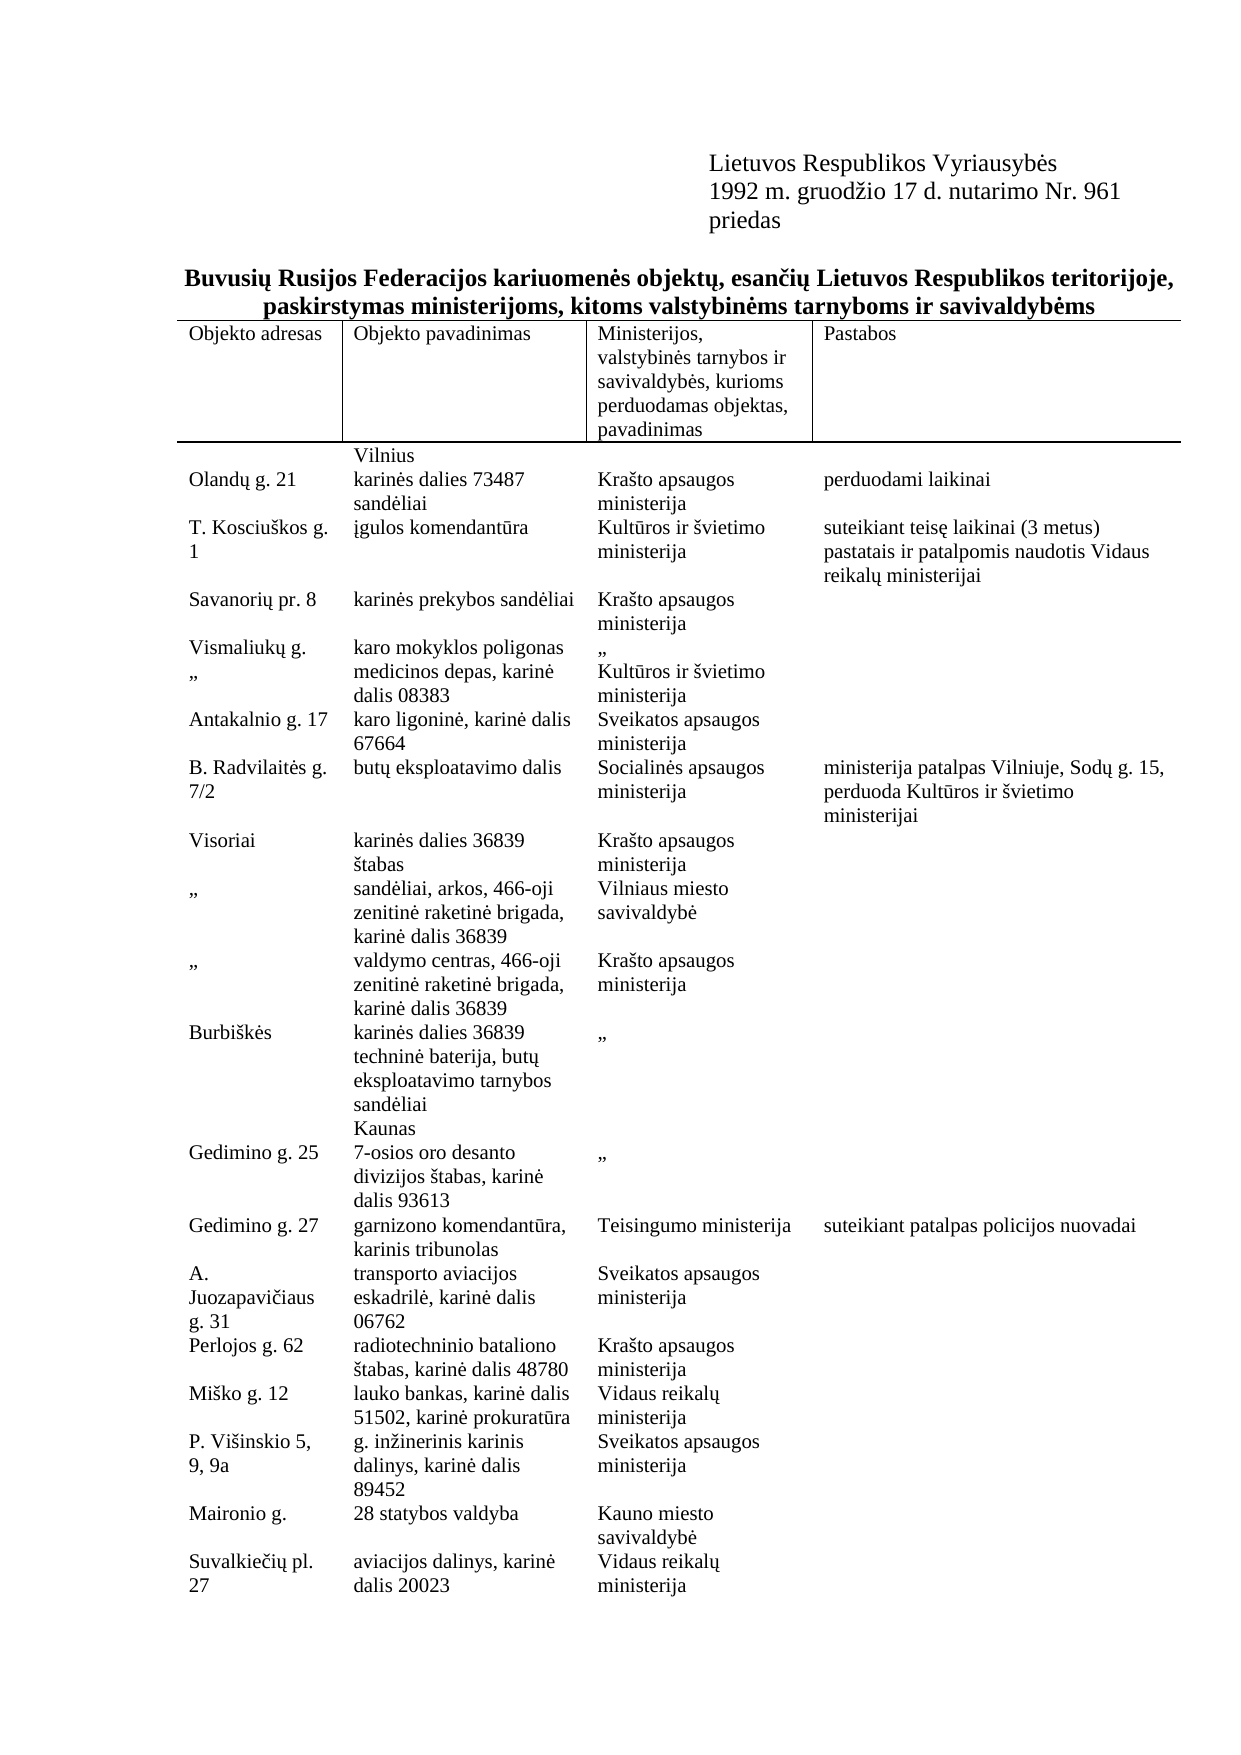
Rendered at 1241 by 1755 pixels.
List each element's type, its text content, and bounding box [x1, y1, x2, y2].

table_cell Vilniaus miesto savivaldybė [586, 876, 812, 948]
table_cell Socialinės apsaugos ministerija [586, 755, 812, 827]
table_cell Vismaliukų g. [177, 635, 342, 659]
table_cell [812, 443, 1181, 467]
text Buvusių Rusijos Federacijos kariuomenės objektų, esančių Lietuvos Respublikos teritorijoje, paskirstymas ministerijoms, kitoms valstybinėms tarnyboms ir savivaldybėms [177, 263, 1181, 320]
table_cell 7-osios oro desanto divizijos štabas, karinė dalis 93613 [342, 1140, 586, 1212]
table_cell Kauno miesto savivaldybė [586, 1501, 812, 1549]
table_cell transporto aviacijos eskadrilė, karinė dalis 06762 [342, 1261, 586, 1333]
table_cell Sveikatos apsaugos ministerija [586, 707, 812, 755]
table_cell karinės dalies 73487 sandėliai [342, 467, 586, 515]
table_cell karo mokyklos poligonas [342, 635, 586, 659]
table_cell Krašto apsaugos ministerija [586, 587, 812, 635]
table_cell [812, 876, 1181, 948]
table_header Ministerijos, valstybinės tarnybos ir savivaldybės, kurioms perduodamas objektas, pavadinimas [587, 321, 812, 441]
text Lietuvos Respublikos Vyriausybės [177, 148, 1181, 176]
table_cell 28 statybos valdyba [342, 1501, 586, 1549]
table_cell ministerija patalpas Vilniuje, Sodų g. 15, perduoda Kultūros ir švietimo ministerijai [812, 755, 1181, 827]
text priedas [177, 205, 1181, 234]
table_cell karo ligoninė, karinė dalis 67664 [342, 707, 586, 755]
table_header Objekto adresas [177, 321, 342, 441]
table_cell „ [586, 1140, 812, 1212]
table_cell T. Kosciuškos g. 1 [177, 515, 342, 587]
table_cell [812, 1020, 1181, 1116]
table_cell [812, 1140, 1181, 1212]
table_cell [812, 1549, 1181, 1597]
table_cell valdymo centras, 466-oji zenitinė raketinė brigada, karinė dalis 36839 [342, 948, 586, 1020]
table_cell [812, 1381, 1181, 1429]
table_cell [812, 587, 1181, 635]
table_cell Kaunas [342, 1116, 586, 1140]
table_cell Perlojos g. 62 [177, 1333, 342, 1381]
table_cell medicinos depas, karinė dalis 08383 [342, 659, 586, 707]
table_cell [812, 1501, 1181, 1549]
table_cell Krašto apsaugos ministerija [586, 948, 812, 1020]
table_cell garnizono komendantūra, karinis tribunolas [342, 1213, 586, 1261]
table_cell įgulos komendantūra [342, 515, 586, 587]
table_cell [586, 1116, 812, 1140]
table_cell Sveikatos apsaugos ministerija [586, 1261, 812, 1333]
table_cell A. Juozapavičiaus g. 31 [177, 1261, 342, 1333]
table_cell karinės prekybos sandėliai [342, 587, 586, 635]
table_header Objekto pavadinimas [343, 321, 586, 441]
table_cell Kultūros ir švietimo ministerija [586, 659, 812, 707]
table_cell Maironio g. [177, 1501, 342, 1549]
table_cell karinės dalies 36839 techninė baterija, butų eksploatavimo tarnybos sandėliai [342, 1020, 586, 1116]
table_cell [812, 707, 1181, 755]
table_cell Visoriai [177, 828, 342, 876]
table_header Pastabos [813, 321, 1181, 441]
text 1992 m. gruodžio 17 d. nutarimo Nr. 961 [177, 176, 1181, 205]
table_cell [812, 635, 1181, 659]
table_cell Miško g. 12 [177, 1381, 342, 1429]
table_cell Krašto apsaugos ministerija [586, 1333, 812, 1381]
table_cell Savanorių pr. 8 [177, 587, 342, 635]
table_cell [812, 828, 1181, 876]
table_cell Sveikatos apsaugos ministerija [586, 1429, 812, 1501]
table_cell „ [586, 635, 812, 659]
table_cell Krašto apsaugos ministerija [586, 467, 812, 515]
table_cell Teisingumo ministerija [586, 1213, 812, 1261]
table_cell Vidaus reikalų ministerija [586, 1381, 812, 1429]
table_cell Burbiškės [177, 1020, 342, 1116]
table_cell B. Radvilaitės g. 7/2 [177, 755, 342, 827]
table_cell aviacijos dalinys, karinė dalis 20023 [342, 1549, 586, 1597]
table_cell [812, 1261, 1181, 1333]
table_cell [812, 1429, 1181, 1501]
table_cell radiotechninio bataliono štabas, karinė dalis 48780 [342, 1333, 586, 1381]
table_cell [177, 1116, 342, 1140]
table_cell Vilnius [342, 443, 586, 467]
table_cell P. Višinskio 5, 9, 9a [177, 1429, 342, 1501]
table_cell sandėliai, arkos, 466-oji zenitinė raketinė brigada, karinė dalis 36839 [342, 876, 586, 948]
table_cell Olandų g. 21 [177, 467, 342, 515]
table_cell g. inžinerinis karinis dalinys, karinė dalis 89452 [342, 1429, 586, 1501]
table_cell Kultūros ir švietimo ministerija [586, 515, 812, 587]
table_cell [586, 443, 812, 467]
table_cell butų eksploatavimo dalis [342, 755, 586, 827]
table_cell karinės dalies 36839 štabas [342, 828, 586, 876]
table_cell Gedimino g. 25 [177, 1140, 342, 1212]
table_cell [177, 443, 342, 467]
table_cell Krašto apsaugos ministerija [586, 828, 812, 876]
table_cell Gedimino g. 27 [177, 1213, 342, 1261]
table_cell suteikiant patalpas policijos nuovadai [812, 1213, 1181, 1261]
table_cell lauko bankas, karinė dalis 51502, karinė prokuratūra [342, 1381, 586, 1429]
table_cell „ [177, 876, 342, 948]
table_cell suteikiant teisę laikinai (3 metus) pastatais ir patalpomis naudotis Vidaus reikalų ministerijai [812, 515, 1181, 587]
table_cell „ [177, 948, 342, 1020]
table_cell [812, 1333, 1181, 1381]
table_cell [812, 1116, 1181, 1140]
table_cell „ [177, 659, 342, 707]
table_cell [812, 659, 1181, 707]
table_cell [812, 948, 1181, 1020]
table_cell Antakalnio g. 17 [177, 707, 342, 755]
table_cell perduodami laikinai [812, 467, 1181, 515]
table_cell Vidaus reikalų ministerija [586, 1549, 812, 1597]
table_cell „ [586, 1020, 812, 1116]
table_cell Suvalkiečių pl. 27 [177, 1549, 342, 1597]
